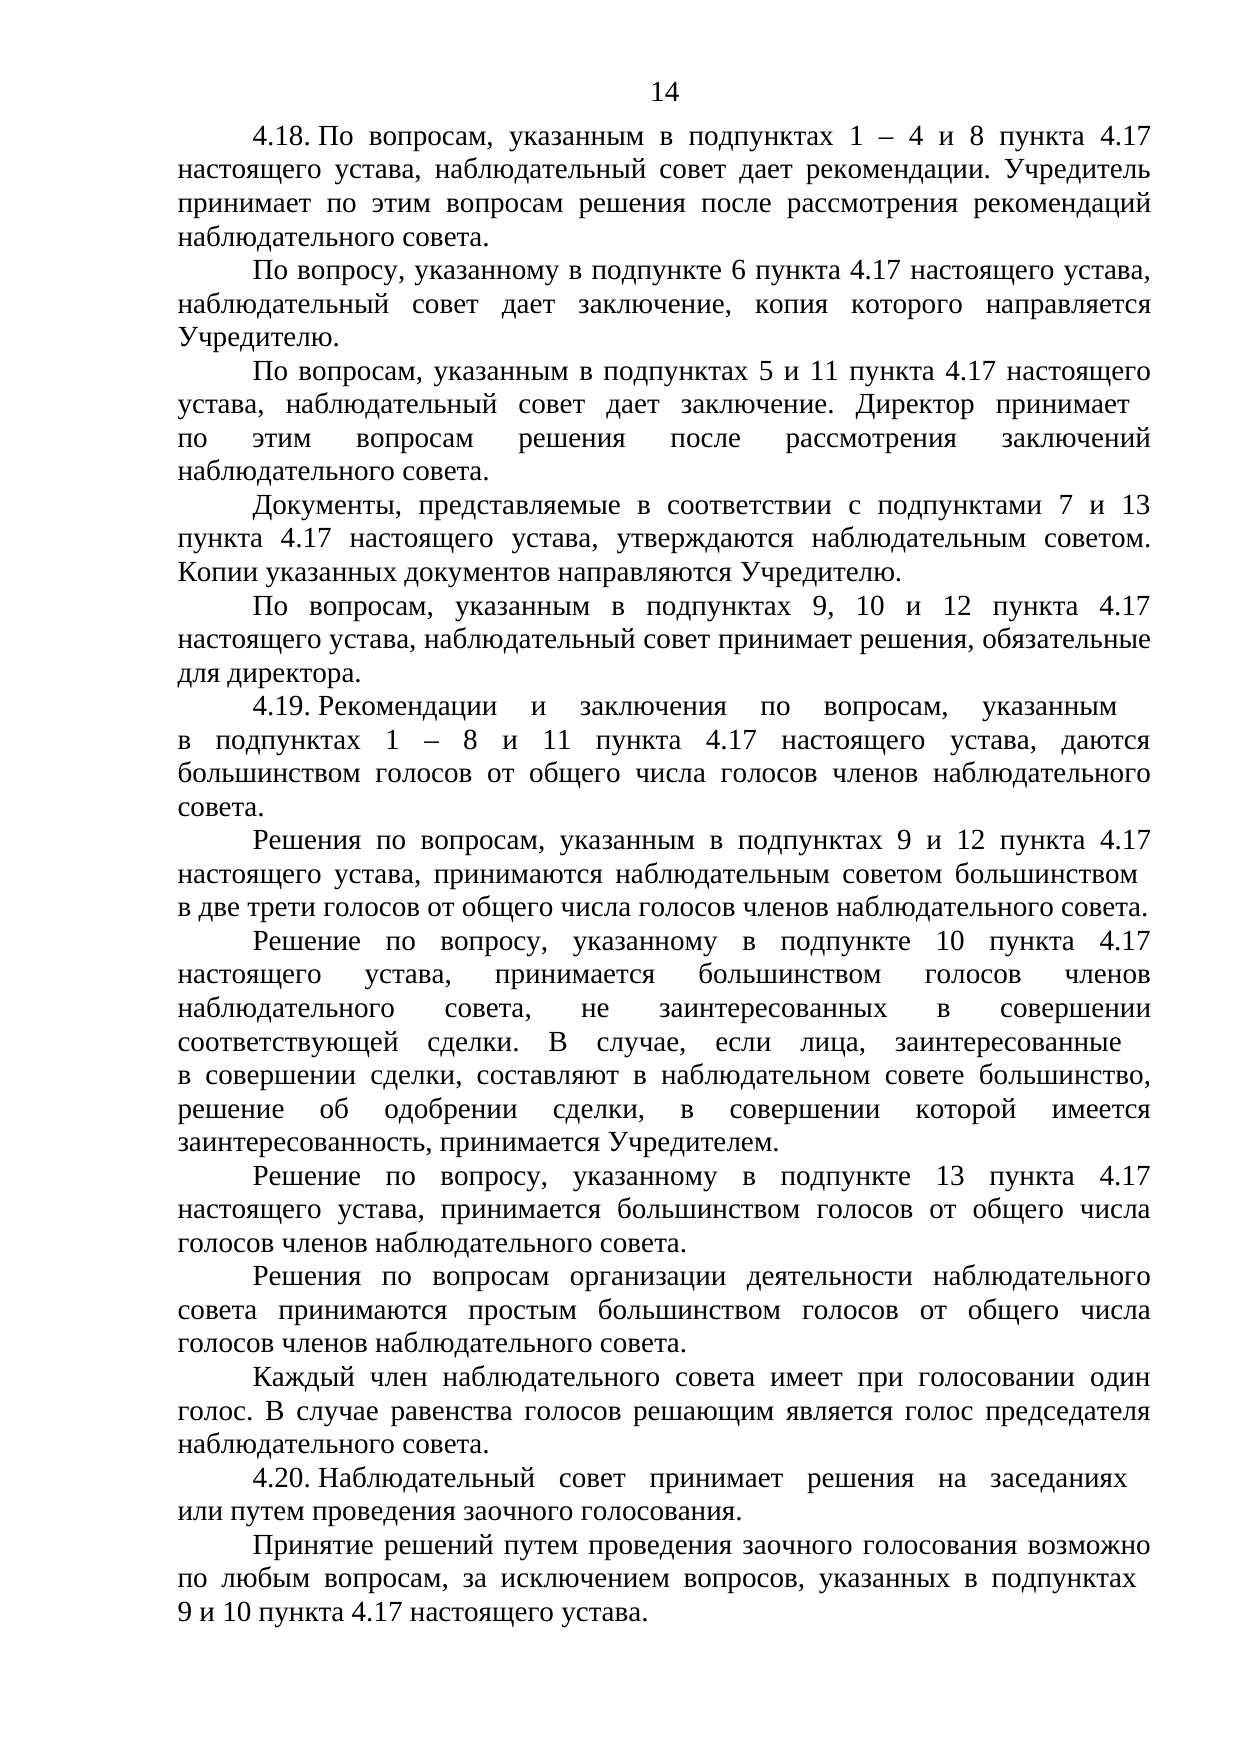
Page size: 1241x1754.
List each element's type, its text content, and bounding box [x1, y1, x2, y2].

text Решения по вопросам, указанным в подпунктах 9 и 12 пункта 4.17 настоящего устава, принимаются наблюдательным советом большинством в две трети голосов от общего числа голосов членов наблюдательного совета. [177, 822, 1152, 923]
text 4.20. Наблюдательный совет принимает решения на заседаниях или путем проведения заочного голосования. [177, 1460, 1152, 1527]
text Решение по вопросу, указанному в подпункте 10 пункта 4.17 настоящего устава, принимается большинством голосов членов наблюдательного совета, не заинтересованных в совершении соответствующей сделки. В случае, если лица, заинтересованные в совершении сделки, составляют в наблюдательном совете большинство, решение об одобрении сделки, в совершении которой имеется заинтересованность, принимается Учредителем. [177, 923, 1152, 1158]
text Каждый член наблюдательного совета имеет при голосовании один голос. В случае равенства голосов решающим является голос председателя наблюдательного совета. [177, 1359, 1152, 1460]
text 4.18. По вопросам, указанным в подпунктах 1 – 4 и 8 пункта 4.17 настоящего устава, наблюдательный совет дает рекомендации. Учредитель принимает по этим вопросам решения после рассмотрения рекомендаций наблюдательного совета. [177, 118, 1152, 252]
text По вопросам, указанным в подпунктах 9, 10 и 12 пункта 4.17 настоящего устава, наблюдательный совет принимает решения, обязательные для директора. [177, 588, 1152, 688]
text Решения по вопросам организации деятельности наблюдательного совета принимаются простым большинством голосов от общего числа голосов членов наблюдательного совета. [177, 1258, 1152, 1359]
text По вопросу, указанному в подпункте 6 пункта 4.17 настоящего устава, наблюдательный совет дает заключение, копия которого направляется Учредителю. [177, 252, 1152, 353]
text По вопросам, указанным в подпунктах 5 и 11 пункта 4.17 настоящего устава, наблюдательный совет дает заключение. Директор принимает по этим вопросам решения после рассмотрения заключений наблюдательного совета. [177, 353, 1152, 487]
text Принятие решений путем проведения заочного голосования возможно по любым вопросам, за исключением вопросов, указанных в подпунктах 9 и 10 пункта 4.17 настоящего устава. [177, 1527, 1152, 1627]
text Решение по вопросу, указанному в подпункте 13 пункта 4.17 настоящего устава, принимается большинством голосов от общего числа голосов членов наблюдательного совета. [177, 1158, 1152, 1258]
text Документы, представляемые в соответствии с подпунктами 7 и 13 пункта 4.17 настоящего устава, утверждаются наблюдательным советом. Копии указанных документов направляются Учредителю. [177, 487, 1152, 588]
text 4.19. Рекомендации и заключения по вопросам, указанным в подпунктах 1 – 8 и 11 пункта 4.17 настоящего устава, даются большинством голосов от общего числа голосов членов наблюдательного совета. [177, 688, 1152, 822]
